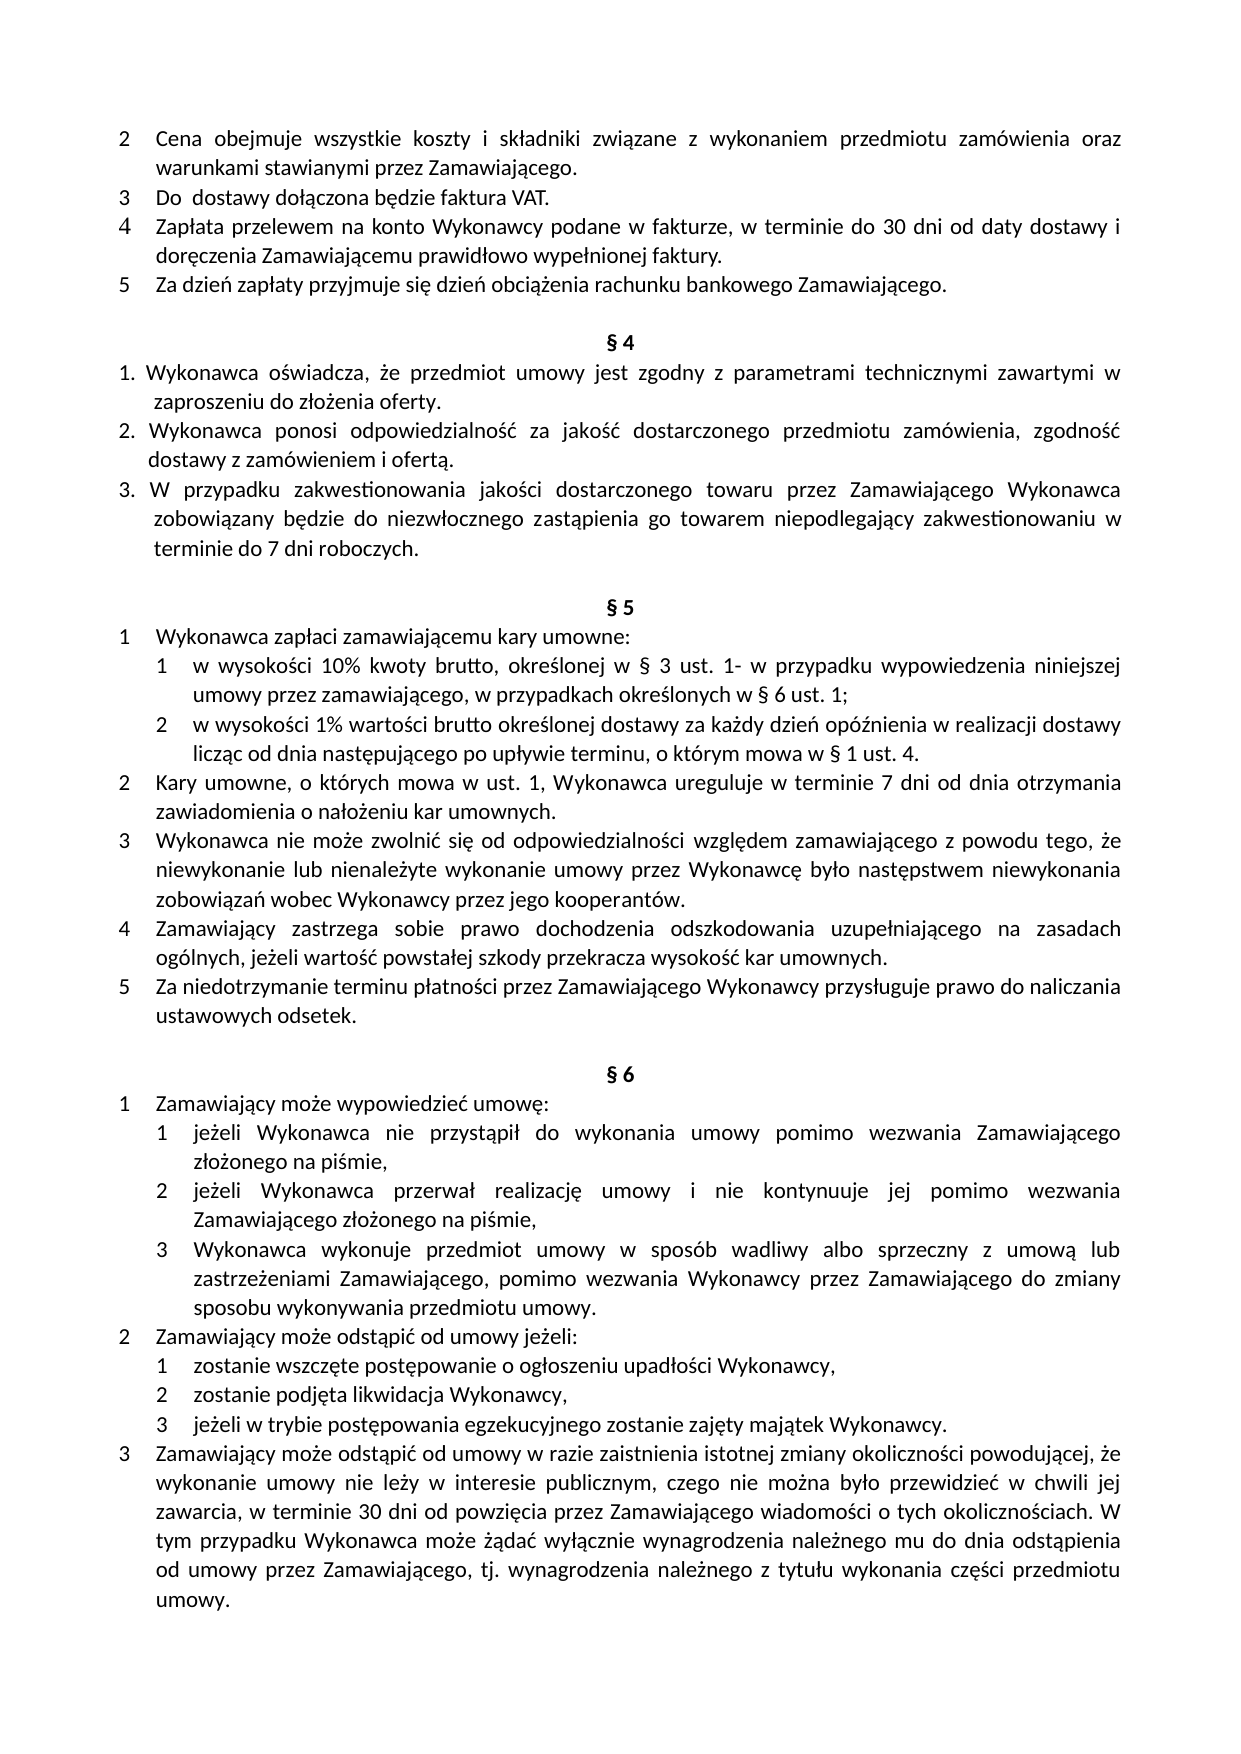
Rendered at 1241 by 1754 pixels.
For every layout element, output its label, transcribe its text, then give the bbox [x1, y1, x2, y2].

list Zamawiający zastrzega sobie prawo dochodzenia odszkodowania uzupełniającego na zasadach ogólnych, jeżeli wartość powstałej szkody przekracza wysokość kar umownych. [118, 913, 1122, 971]
list Wykonawca zapłaci zamawiającemu kary umowne: [118, 621, 1122, 650]
list Za dzień zapłaty przyjmuje się dzień obciążenia rachunku bankowego Zamawiającego. [118, 269, 1122, 298]
subtitle § 4 [118, 327, 1122, 357]
list Zamawiający może odstąpić od umowy jeżeli: [118, 1321, 1122, 1350]
text 2. Wykonawca ponosi odpowiedzialność za jakość dostarczonego przedmiotu zamówienia, zgodność dostawy z zamówieniem i ofertą. [118, 415, 1122, 474]
list Do dostawy dołączona będzie faktura VAT. [118, 182, 1122, 211]
subtitle § 6 [118, 1059, 1122, 1088]
list jeżeli w trybie postępowania egzekucyjnego zostanie zajęty majątek Wykonawcy. [156, 1409, 1122, 1438]
list Cena obejmuje wszystkie koszty i składniki związane z wykonaniem przedmiotu zamówienia oraz warunkami stawianymi przez Zamawiającego. [118, 123, 1122, 182]
list Kary umowne, o których mowa w ust. 1, Wykonawca ureguluje w terminie 7 dni od dnia otrzymania zawiadomienia o nałożeniu kar umownych. [118, 767, 1122, 825]
subtitle § 5 [118, 592, 1122, 621]
list Zamawiający może wypowiedzieć umowę: [118, 1088, 1122, 1117]
list jeżeli Wykonawca nie przystąpił do wykonania umowy pomimo wezwania Zamawiającego złożonego na piśmie, [156, 1117, 1122, 1175]
list Zapłata przelewem na konto Wykonawcy podane w fakturze, w terminie do 30 dni od daty dostawy i doręczenia Zamawiającemu prawidłowo wypełnionej faktury. [118, 211, 1122, 269]
text 3. W przypadku zakwestionowania jakości dostarczonego towaru przez Zamawiającego Wykonawca zobowiązany będzie do niezwłocznego zastąpienia go towarem niepodlegający zakwestionowaniu w terminie do 7 dni roboczych. [118, 474, 1122, 562]
list Wykonawca nie może zwolnić się od odpowiedzialności względem zamawiającego z powodu tego, że niewykonanie lub nienależyte wykonanie umowy przez Wykonawcę było następstwem niewykonania zobowiązań wobec Wykonawcy przez jego kooperantów. [118, 825, 1122, 913]
list Zamawiający może odstąpić od umowy w razie zaistnienia istotnej zmiany okoliczności powodującej, że wykonanie umowy nie leży w interesie publicznym, czego nie można było przewidzieć w chwili jej zawarcia, w terminie 30 dni od powzięcia przez Zamawiającego wiadomości o tych okolicznościach. W tym przypadku Wykonawca może żądać wyłącznie wynagrodzenia należnego mu do dnia odstąpienia od umowy przez Zamawiającego, tj. wynagrodzenia należnego z tytułu wykonania części przedmiotu umowy. [118, 1438, 1122, 1613]
list zostanie wszczęte postępowanie o ogłoszeniu upadłości Wykonawcy, [156, 1350, 1122, 1379]
list Wykonawca wykonuje przedmiot umowy w sposób wadliwy albo sprzeczny z umową lub zastrzeżeniami Zamawiającego, pomimo wezwania Wykonawcy przez Zamawiającego do zmiany sposobu wykonywania przedmiotu umowy. [156, 1234, 1122, 1321]
list w wysokości 1% wartości brutto określonej dostawy za każdy dzień opóźnienia w realizacji dostawy licząc od dnia następującego po upływie terminu, o którym mowa w § 1 ust. 4. [156, 709, 1122, 767]
list jeżeli Wykonawca przerwał realizację umowy i nie kontynuuje jej pomimo wezwania Zamawiającego złożonego na piśmie, [156, 1175, 1122, 1234]
list Za niedotrzymanie terminu płatności przez Zamawiającego Wykonawcy przysługuje prawo do naliczania ustawowych odsetek. [118, 971, 1122, 1029]
text 1. Wykonawca oświadcza, że przedmiot umowy jest zgodny z parametrami technicznymi zawartymi w zaproszeniu do złożenia oferty. [118, 357, 1122, 415]
list w wysokości 10% kwoty brutto, określonej w § 3 ust. 1- w przypadku wypowiedzenia niniejszej umowy przez zamawiającego, w przypadkach określonych w § 6 ust. 1; [156, 650, 1122, 709]
list zostanie podjęta likwidacja Wykonawcy, [156, 1379, 1122, 1409]
